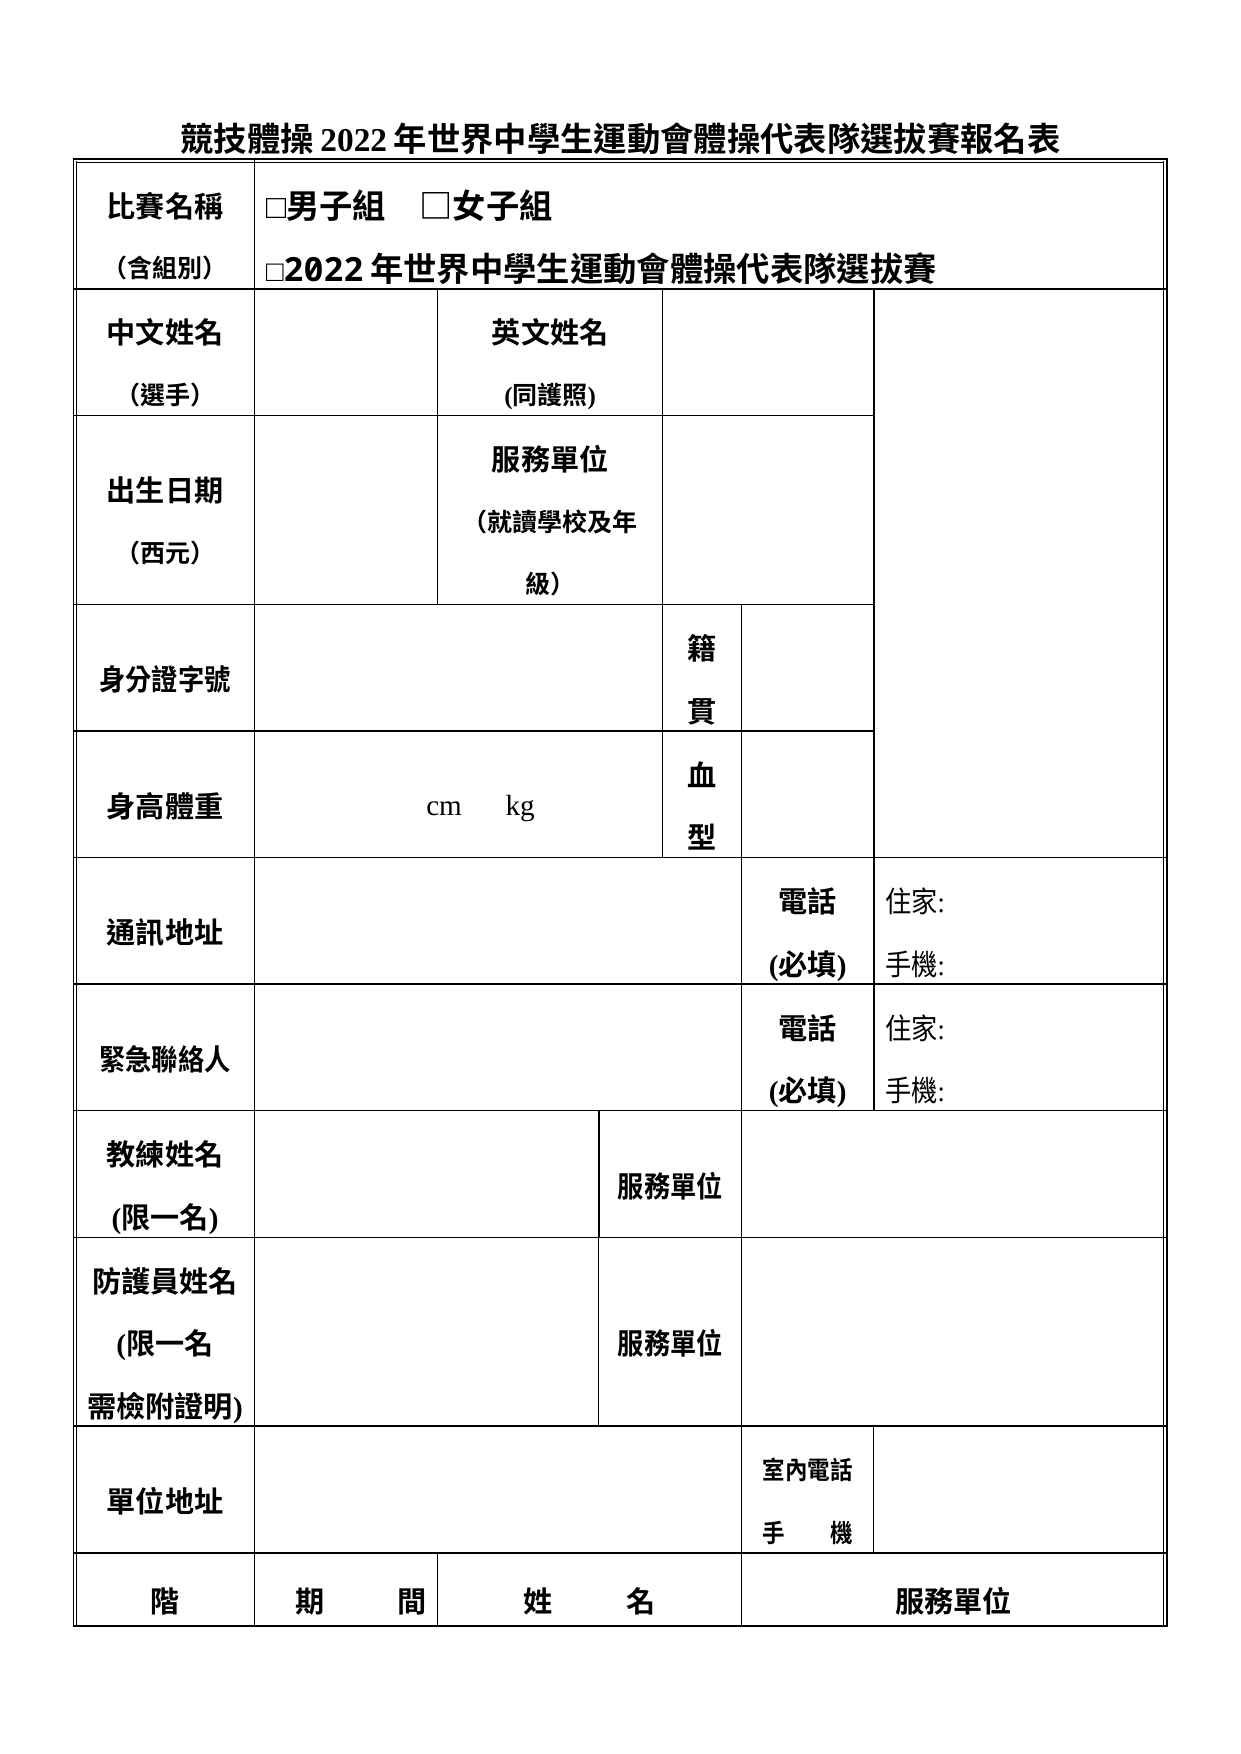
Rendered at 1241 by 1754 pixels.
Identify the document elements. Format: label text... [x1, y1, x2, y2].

table_cell [255, 985, 741, 1110]
table_cell 身分證字號 [77, 605, 254, 730]
table_cell cm kg [255, 732, 662, 857]
table_cell 服務單位 [600, 1111, 741, 1236]
table_cell [663, 290, 873, 414]
table_cell 電話 (必填) [742, 985, 873, 1110]
table_cell [663, 416, 873, 603]
text 競技體操2022年世界中學生運動會體操代表隊選拔賽報名表 [75, 96, 1165, 158]
table_cell 住家: 手機: [875, 985, 1163, 1110]
table_cell 教練姓名 (限一名) [77, 1111, 254, 1236]
table_cell 階 [77, 1554, 254, 1625]
table_cell [742, 605, 873, 730]
table_cell [255, 1427, 741, 1552]
table_cell [255, 416, 437, 603]
table_header 比賽名稱 （含組別） [77, 163, 254, 288]
table_cell [255, 858, 741, 983]
table_cell 期 間 [255, 1554, 437, 1625]
table_cell 姓 名 [438, 1554, 741, 1625]
table_cell [875, 290, 1163, 857]
table_cell 通訊地址 [77, 858, 254, 983]
table_cell 身高體重 [77, 732, 254, 857]
table_cell 服務單位 （就讀學校及年級） [438, 416, 662, 603]
table_cell 室內電話 手 機 [742, 1427, 873, 1552]
table_cell [874, 1427, 1163, 1552]
table_cell 籍貫 [663, 605, 741, 730]
table_cell [255, 1238, 598, 1425]
table_cell [742, 1111, 1163, 1236]
table_cell 防護員姓名 (限一名 需檢附證明) [77, 1238, 254, 1425]
table_cell [742, 732, 873, 857]
table_cell 血型 [663, 732, 741, 857]
table_cell 英文姓名 (同護照) [438, 290, 662, 414]
table_cell 服務單位 [599, 1238, 741, 1425]
table_cell 緊急聯絡人 [77, 985, 254, 1110]
table_cell 電話 (必填) [742, 858, 873, 983]
table_cell [255, 605, 662, 730]
table_cell [255, 1111, 598, 1236]
table_cell 住家: 手機: [875, 858, 1163, 983]
table_header □男子組 □女子組 □2022年世界中學生運動會體操代表隊選拔賽 [255, 163, 1163, 288]
table_cell [742, 1238, 1163, 1425]
table_cell 中文姓名 （選手） [77, 290, 254, 414]
table_cell 單位地址 [77, 1427, 254, 1552]
table_cell [255, 290, 437, 414]
table_cell 服務單位 [742, 1554, 1163, 1625]
table_cell 出生日期 （西元） [77, 416, 254, 603]
